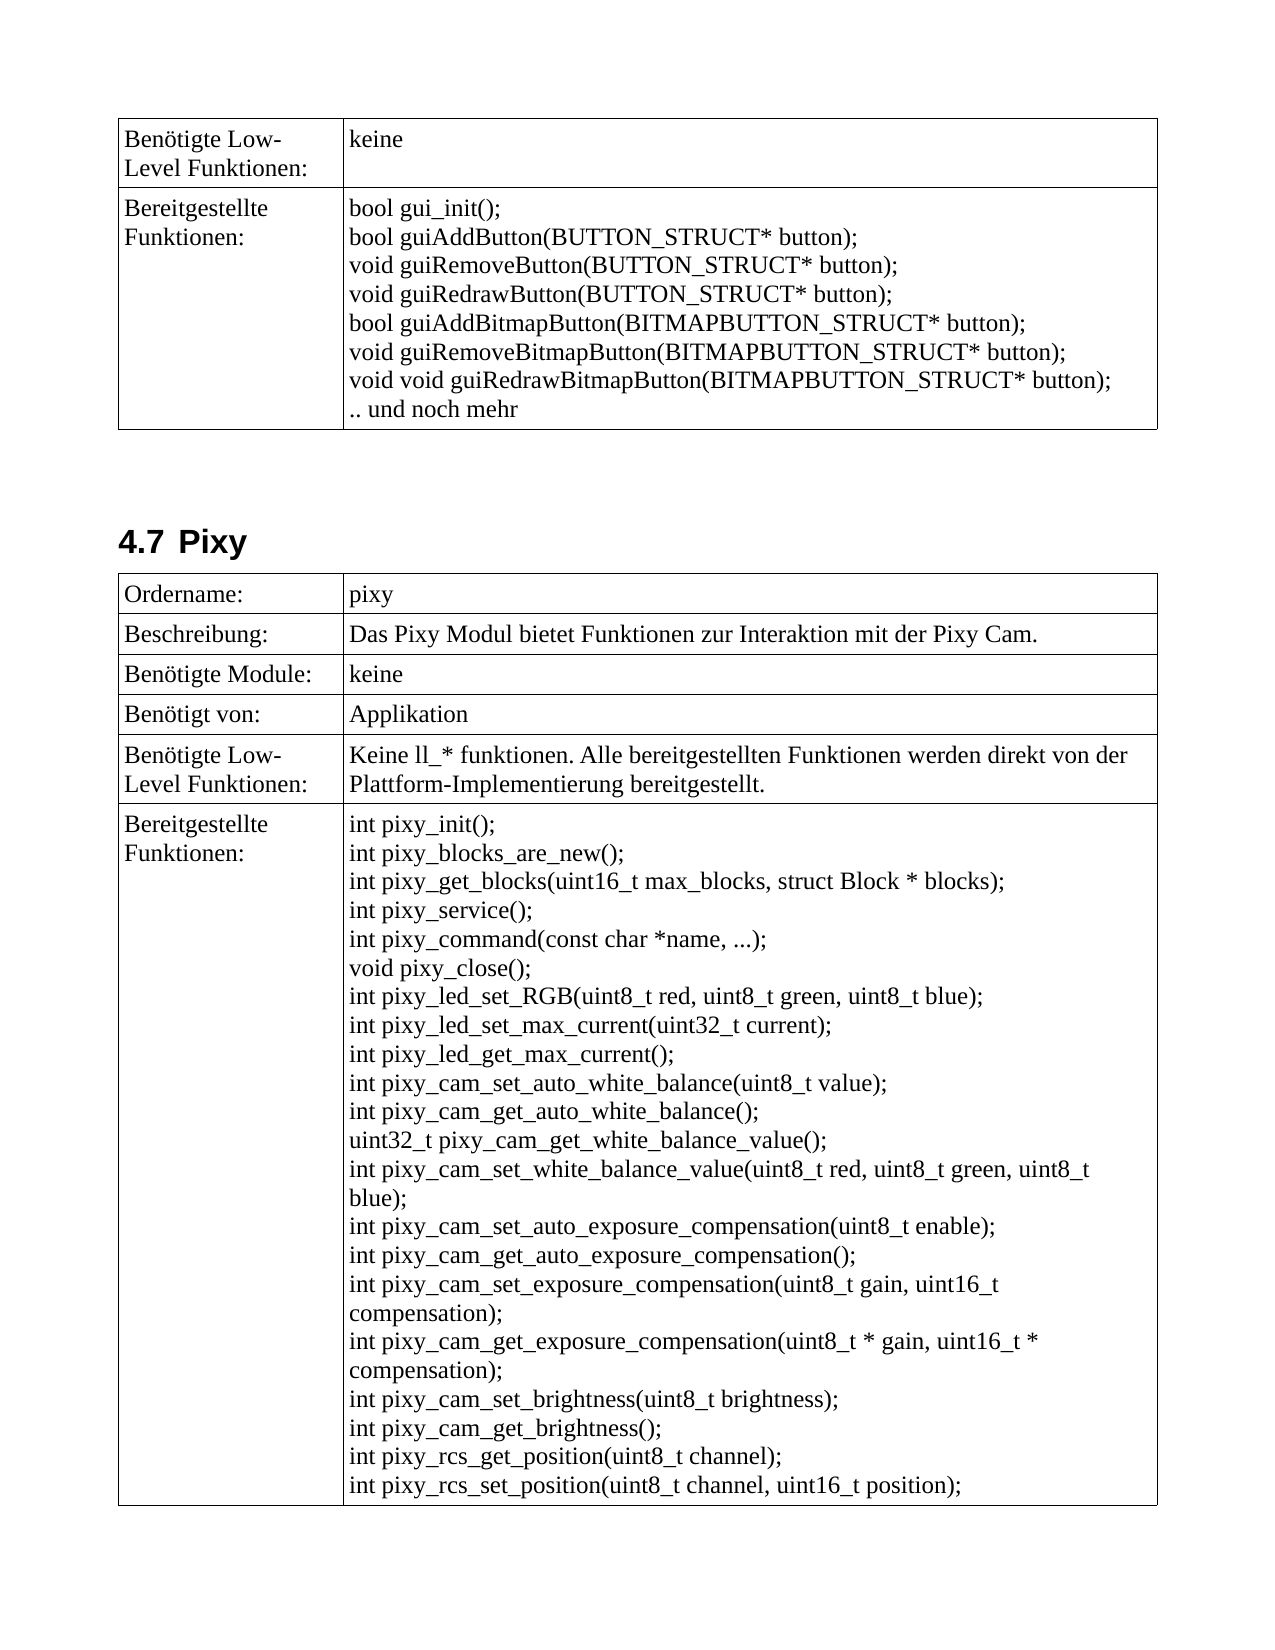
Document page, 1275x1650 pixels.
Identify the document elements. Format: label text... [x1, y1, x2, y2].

table_cell Applikation [344, 695, 1157, 734]
table_cell Benötigte Low-Level Funktionen: [119, 119, 343, 187]
table_cell Benötigt von: [119, 695, 343, 734]
table_cell bool gui_init(); bool guiAddButton(BUTTON_STRUCT* button); void guiRemoveButton(BUTTON_STRUCT* button); void guiRedrawButton(BUTTON_STRUCT* button); bool guiAddBitmapButton(BITMAPBUTTON_STRUCT* button); void guiRemoveBitmapButton(BITMAPBUTTON_STRUCT* button); void void guiRedrawBitmapButton(BITMAPBUTTON_STRUCT* button); .. und noch mehr [344, 188, 1157, 429]
table_cell int pixy_init(); int pixy_blocks_are_new(); int pixy_get_blocks(uint16_t max_blocks, struct Block * blocks); int pixy_service(); int pixy_command(const char *name, ...); void pixy_close(); int pixy_led_set_RGB(uint8_t red, uint8_t green, uint8_t blue); int pixy_led_set_max_current(uint32_t current); int pixy_led_get_max_current(); int pixy_cam_set_auto_white_balance(uint8_t value); int pixy_cam_get_auto_white_balance(); uint32_t pixy_cam_get_white_balance_value(); int pixy_cam_set_white_balance_value(uint8_t red, uint8_t green, uint8_t blue); int pixy_cam_set_auto_exposure_compensation(uint8_t enable); int pixy_cam_get_auto_exposure_compensation(); int pixy_cam_set_exposure_compensation(uint8_t gain, uint16_t compensation); int pixy_cam_get_exposure_compensation(uint8_t * gain, uint16_t * compensation); int pixy_cam_set_brightness(uint8_t brightness); int pixy_cam_get_brightness(); int pixy_rcs_get_position(uint8_t channel); int pixy_rcs_set_position(uint8_t channel, uint16_t position); [344, 804, 1157, 1505]
table_cell Beschreibung: [119, 614, 343, 653]
table_cell Bereitgestellte Funktionen: [119, 188, 343, 429]
table_cell Benötigte Module: [119, 655, 343, 694]
table_cell Keine ll_* funktionen. Alle bereitgestellten Funktionen werden direkt von der Plattform-Implementierung bereitgestellt. [344, 735, 1157, 803]
table_cell Benötigte Low-Level Funktionen: [119, 735, 343, 803]
table_header pixy [344, 574, 1157, 613]
table_cell keine [344, 655, 1157, 694]
table_cell Das Pixy Modul bietet Funktionen zur Interaktion mit der Pixy Cam. [344, 614, 1157, 653]
subtitle Pixy [118, 522, 1157, 560]
table_cell Bereitgestellte Funktionen: [119, 804, 343, 1505]
table_cell keine [344, 119, 1157, 187]
table_header Ordername: [119, 574, 343, 613]
